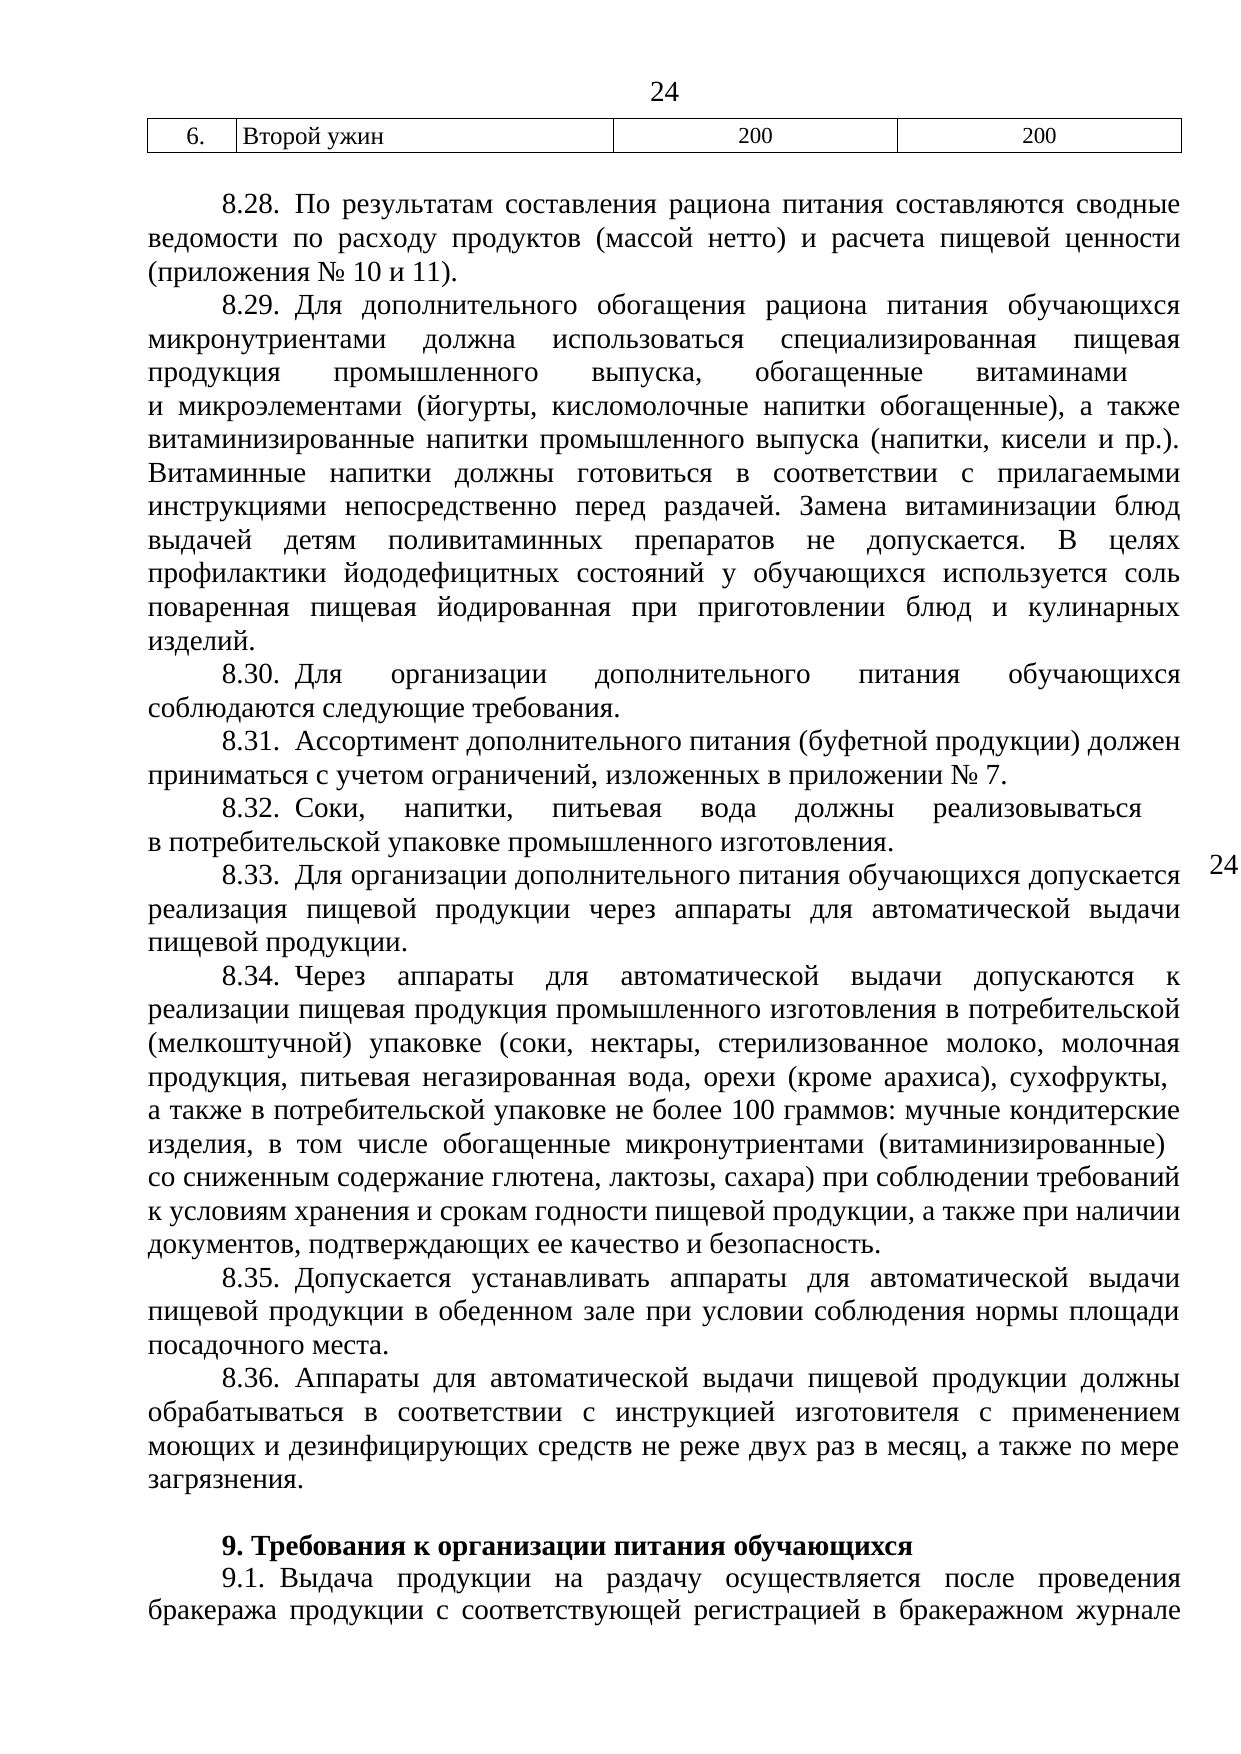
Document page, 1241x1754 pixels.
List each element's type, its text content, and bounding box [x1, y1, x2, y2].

text 8.28. По результатам составления рациона питания составляются сводные ведомости по расходу продуктов (массой нетто) и расчета пищевой ценности (приложения № 10 и 11). [148, 187, 1181, 287]
text 8.33. Для организации дополнительного питания обучающихся допускается реализация пищевой продукции через аппараты для автоматической выдачи пищевой продукции. [148, 857, 1181, 958]
table_cell [148, 119, 236, 152]
text 8.30. Для организации дополнительного питания обучающихся соблюдаются следующие требования. [148, 656, 1181, 723]
text 8.32. Соки, напитки, питьевая вода должны реализовываться в потребительской упаковке промышленного изготовления. [148, 790, 1181, 857]
table_cell 200 [614, 119, 897, 152]
text 8.29. Для дополнительного обогащения рациона питания обучающихся микронутриентами должна использоваться специализированная пищевая продукция промышленного выпуска, обогащенные витаминами и микроэлементами (йогурты, кисломолочные напитки обогащенные), а также витаминизированные напитки промышленного выпуска (напитки, кисели и пр.). Витаминные напитки должны готовиться в соответствии с прилагаемыми инструкциями непосредственно перед раздачей. Замена витаминизации блюд выдачей детям поливитаминных препаратов не допускается. В целях профилактики йододефицитных состояний у обучающихся используется соль поваренная пищевая йодированная при приготовлении блюд и кулинарных изделий. [148, 287, 1181, 656]
table_cell Второй ужин [237, 119, 613, 152]
subtitle 9. Требования к организации питания обучающихся [148, 1528, 1181, 1562]
text 8.34. Через аппараты для автоматической выдачи допускаются к реализации пищевая продукция промышленного изготовления в потребительской (мелкоштучной) упаковке (соки, нектары, стерилизованное молоко, молочная продукция, питьевая негазированная вода, орехи (кроме арахиса), сухофрукты, а также в потребительской упаковке не более 100 граммов: мучные кондитерские изделия, в том числе обогащенные микронутриентами (витаминизированные) со сниженным содержание глютена, лактозы, сахара) при соблюдении требований к условиям хранения и срокам годности пищевой продукции, а также при наличии документов, подтверждающих ее качество и безопасность. [148, 958, 1181, 1260]
text 8.31. Ассортимент дополнительного питания (буфетной продукции) должен приниматься с учетом ограничений, изложенных в приложении № 7. [148, 723, 1181, 790]
table_cell 200 [898, 119, 1181, 152]
text 9.1. Выдача продукции на раздачу осуществляется после проведения бракеража продукции с соответствующей регистрацией в бракеражном журнале [148, 1562, 1181, 1626]
text 8.36. Аппараты для автоматической выдачи пищевой продукции должны обрабатываться в соответствии с инструкцией изготовителя с применением моющих и дезинфицирующих средств не реже двух раз в месяц, а также по мере загрязнения. [148, 1361, 1181, 1495]
text 8.35. Допускается устанавливать аппараты для автоматической выдачи пищевой продукции в обеденном зале при условии соблюдения нормы площади посадочного места. [148, 1260, 1181, 1361]
